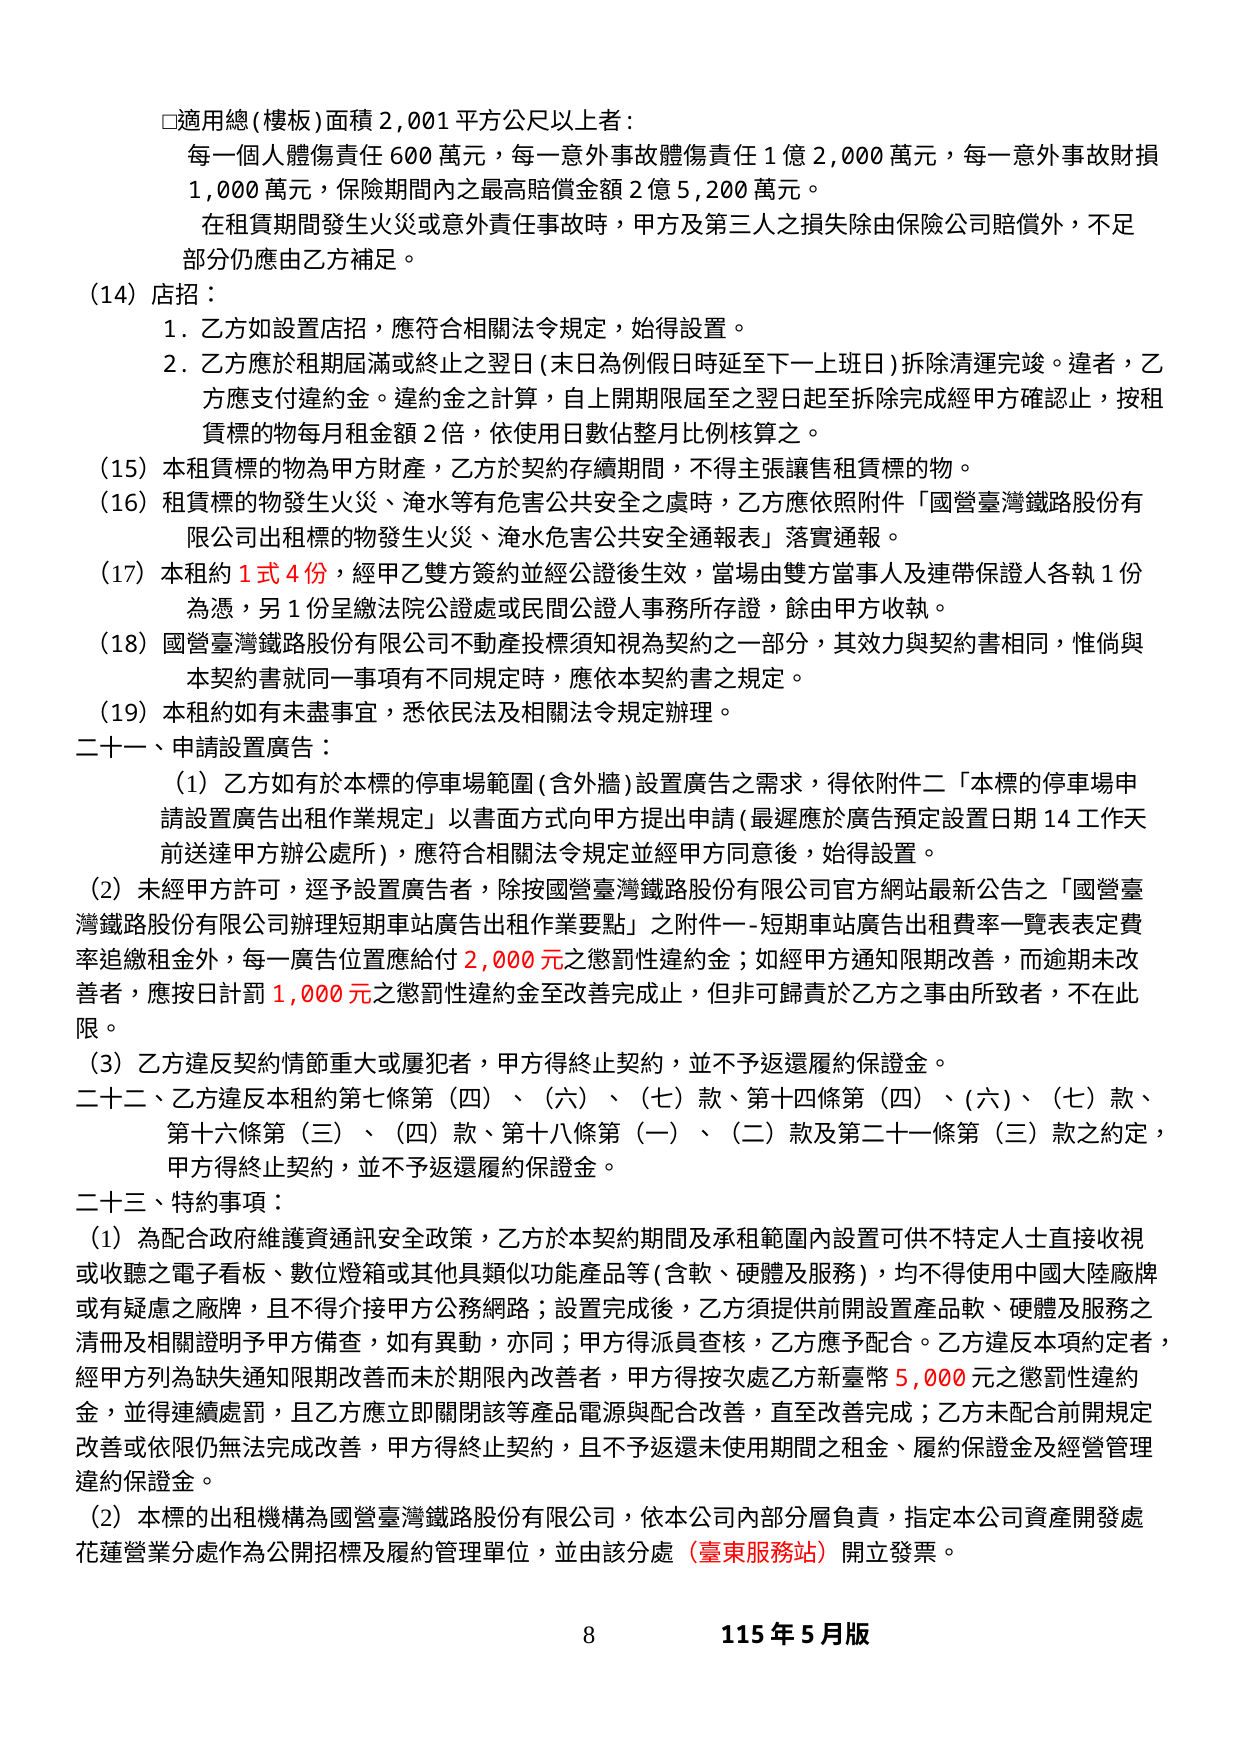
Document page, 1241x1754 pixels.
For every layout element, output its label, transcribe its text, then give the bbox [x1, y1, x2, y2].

list 乙方應於租期屆滿或終止之翌日(末日為例假日時延至下一上班日)拆除清運完竣。違者，乙方應支付違約金。違約金之計算，自上開期限屆至之翌日起至拆除完成經甲方確認止，按租賃標的物每月租金額2倍，依使用日數佔整月比例核算之。 [162, 345, 1165, 449]
list 店招： [75, 275, 1159, 310]
text 在租賃期間發生火災或意外責任事故時，甲方及第三人之損失除由保險公司賠償外，不足部分仍應由乙方補足。 [86, 206, 1159, 275]
list 本租約如有未盡事宜，悉依民法及相關法令規定辦理。 [86, 694, 1159, 729]
list 為配合政府維護資通訊安全政策，乙方於本契約期間及承租範圍內設置可供不特定人士直接收視或收聽之電子看板、數位燈箱或其他具類似功能產品等(含軟、硬體及服務)，均不得使用中國大陸廠牌或有疑慮之廠牌，且不得介接甲方公務網路；設置完成後，乙方須提供前開設置產品軟、硬體及服務之清冊及相關證明予甲方備查，如有異動，亦同；甲方得派員查核，乙方應予配合。乙方違反本項約定者，經甲方列為缺失通知限期改善而未於期限內改善者，甲方得按次處乙方新臺幣5,000元之懲罰性違約金，並得連續處罰，且乙方應立即關閉該等產品電源與配合改善，直至改善完成；乙方未配合前開規定改善或依限仍無法完成改善，甲方得終止契約，且不予返還未使用期間之租金、履約保證金及經營管理違約保證金。 [75, 1218, 1159, 1497]
list 乙方如有於本標的停車場範圍(含外牆)設置廣告之需求，得依附件二「本標的停車場申請設置廣告出租作業規定」以書面方式向甲方提出申請(最遲應於廣告預定設置日期14工作天前送達甲方辦公處所)，應符合相關法令規定並經甲方同意後，始得設置。 [161, 763, 1159, 869]
list 租賃標的物發生火災、淹水等有危害公共安全之虞時，乙方應依照附件「國營臺灣鐵路股份有限公司出租標的物發生火災、淹水危害公共安全通報表」落實通報。 [86, 484, 1159, 553]
text 二十三、特約事項： [75, 1183, 1165, 1218]
list 國營臺灣鐵路股份有限公司不動產投標須知視為契約之一部分，其效力與契約書相同，惟倘與本契約書就同一事項有不同規定時，應依本契約書之規定。 [86, 624, 1159, 694]
text 二十一、申請設置廣告： [75, 729, 1165, 763]
text □適用總(樓板)面積2,001平方公尺以上者: [162, 101, 1159, 136]
text 二十二、乙方違反本租約第七條第（四）、（六）、（七）款、第十四條第（四）、(六)、（七）款、第十六條第（三）、（四）款、第十八條第（一）、（二）款及第二十一條第（三）款之約定，甲方得終止契約，並不予返還履約保證金。 [75, 1079, 1165, 1183]
list 本租約1式4份，經甲乙雙方簽約並經公證後生效，當場由雙方當事人及連帶保證人各執1份為憑，另1份呈繳法院公證處或民間公證人事務所存證，餘由甲方收執。 [86, 553, 1159, 624]
list 乙方違反契約情節重大或屢犯者，甲方得終止契約，並不予返還履約保證金。 [75, 1044, 1159, 1079]
list 本租賃標的物為甲方財產，乙方於契約存續期間，不得主張讓售租賃標的物。 [86, 449, 1159, 484]
text 每一個人體傷責任600萬元，每一意外事故體傷責任1億2,000萬元，每一意外事故財損1,000萬元，保險期間內之最高賠償金額2億5,200萬元。 [187, 136, 1159, 206]
list 乙方如設置店招，應符合相關法令規定，始得設置。 [162, 310, 1165, 345]
list 未經甲方許可，逕予設置廣告者，除按國營臺灣鐵路股份有限公司官方網站最新公告之「國營臺灣鐵路股份有限公司辦理短期車站廣告出租作業要點」之附件一-短期車站廣告出租費率一覽表表定費率追繳租金外，每一廣告位置應給付2,000元之懲罰性違約金；如經甲方通知限期改善，而逾期未改善者，應按日計罰1,000元之懲罰性違約金至改善完成止，但非可歸責於乙方之事由所致者，不在此限。 [75, 869, 1159, 1044]
list 本標的出租機構為國營臺灣鐵路股份有限公司，依本公司內部分層負責，指定本公司資產開發處花蓮營業分處作為公開招標及履約管理單位，並由該分處（臺東服務站）開立發票。 [75, 1497, 1159, 1568]
